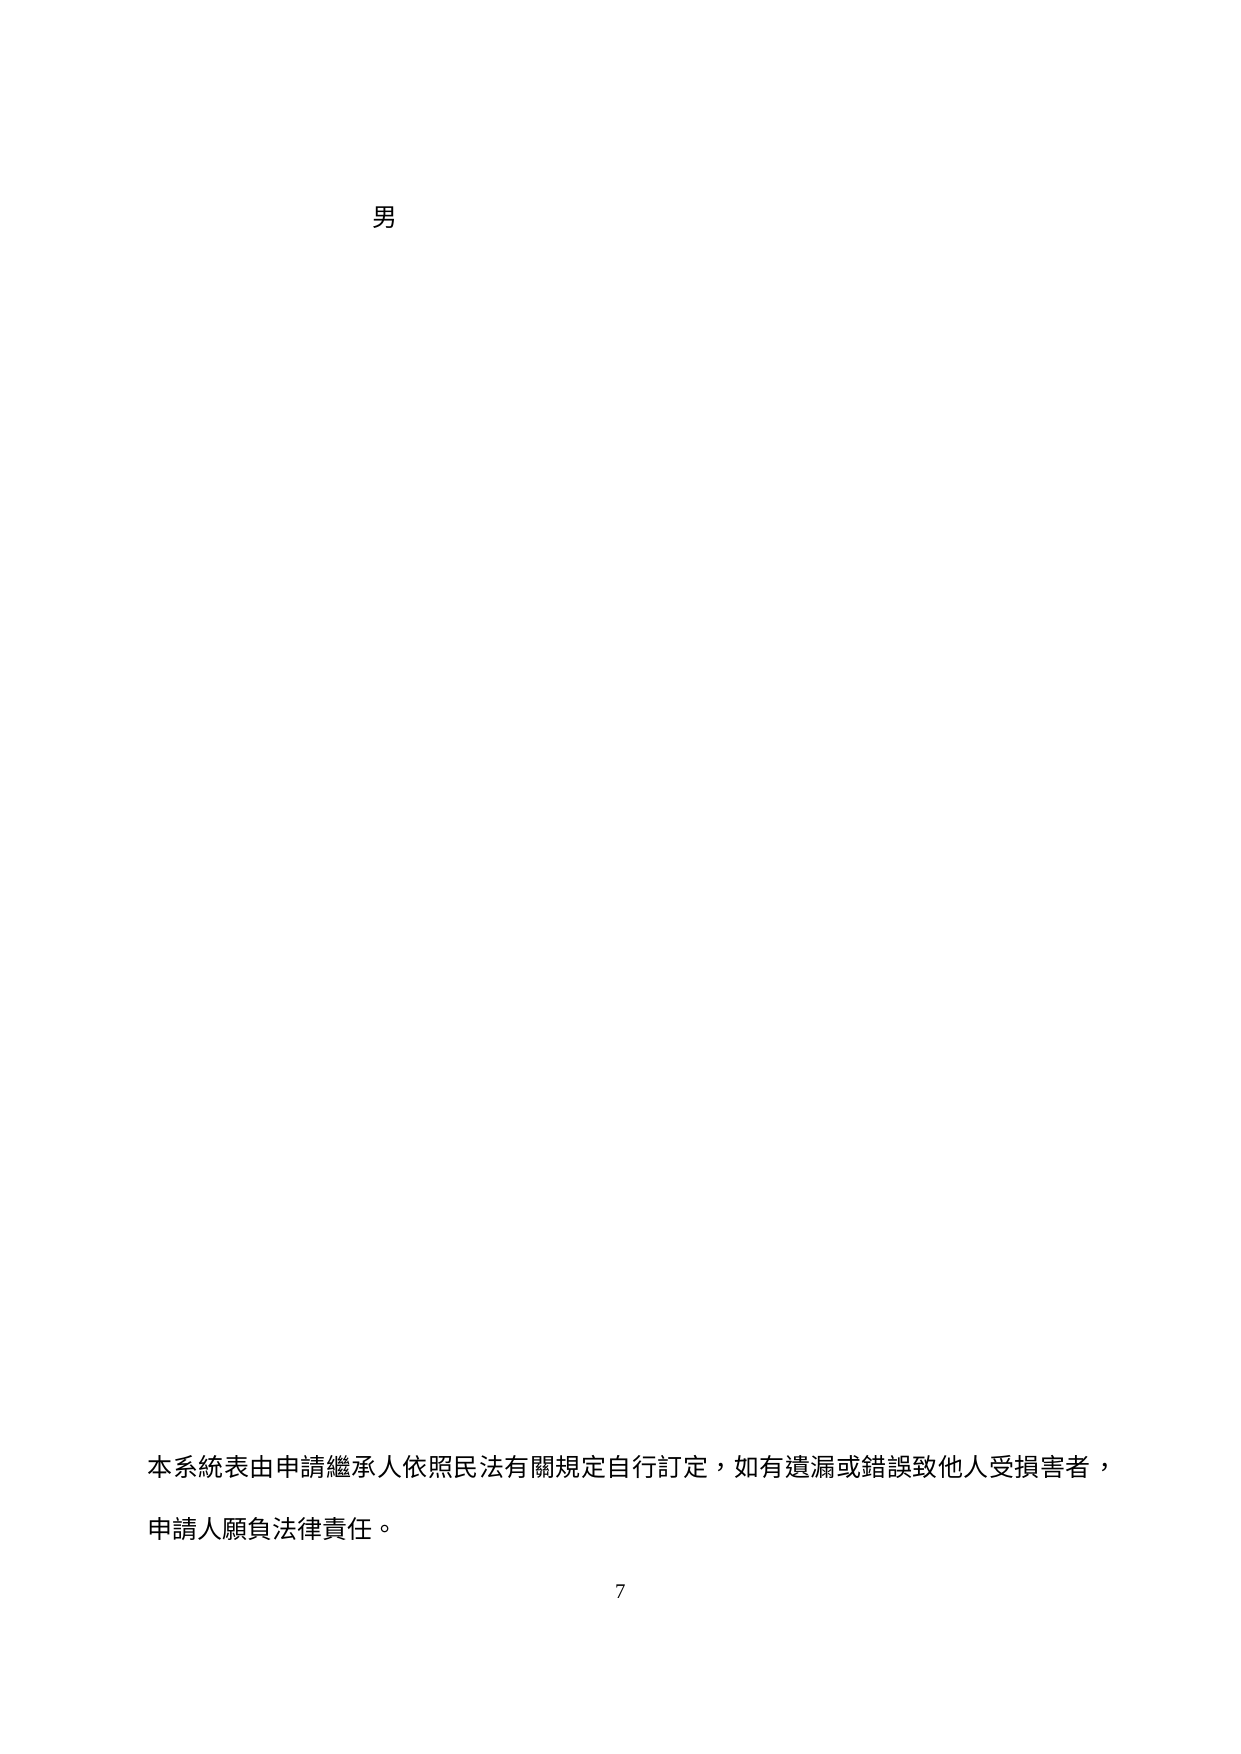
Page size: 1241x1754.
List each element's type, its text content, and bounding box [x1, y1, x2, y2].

text 男 [148, 174, 1092, 236]
text 本系統表由申請繼承人依照民法有關規定自行訂定，如有遺漏或錯誤致他人受損害者，申請人願負法律責任。 [148, 1424, 1092, 1549]
